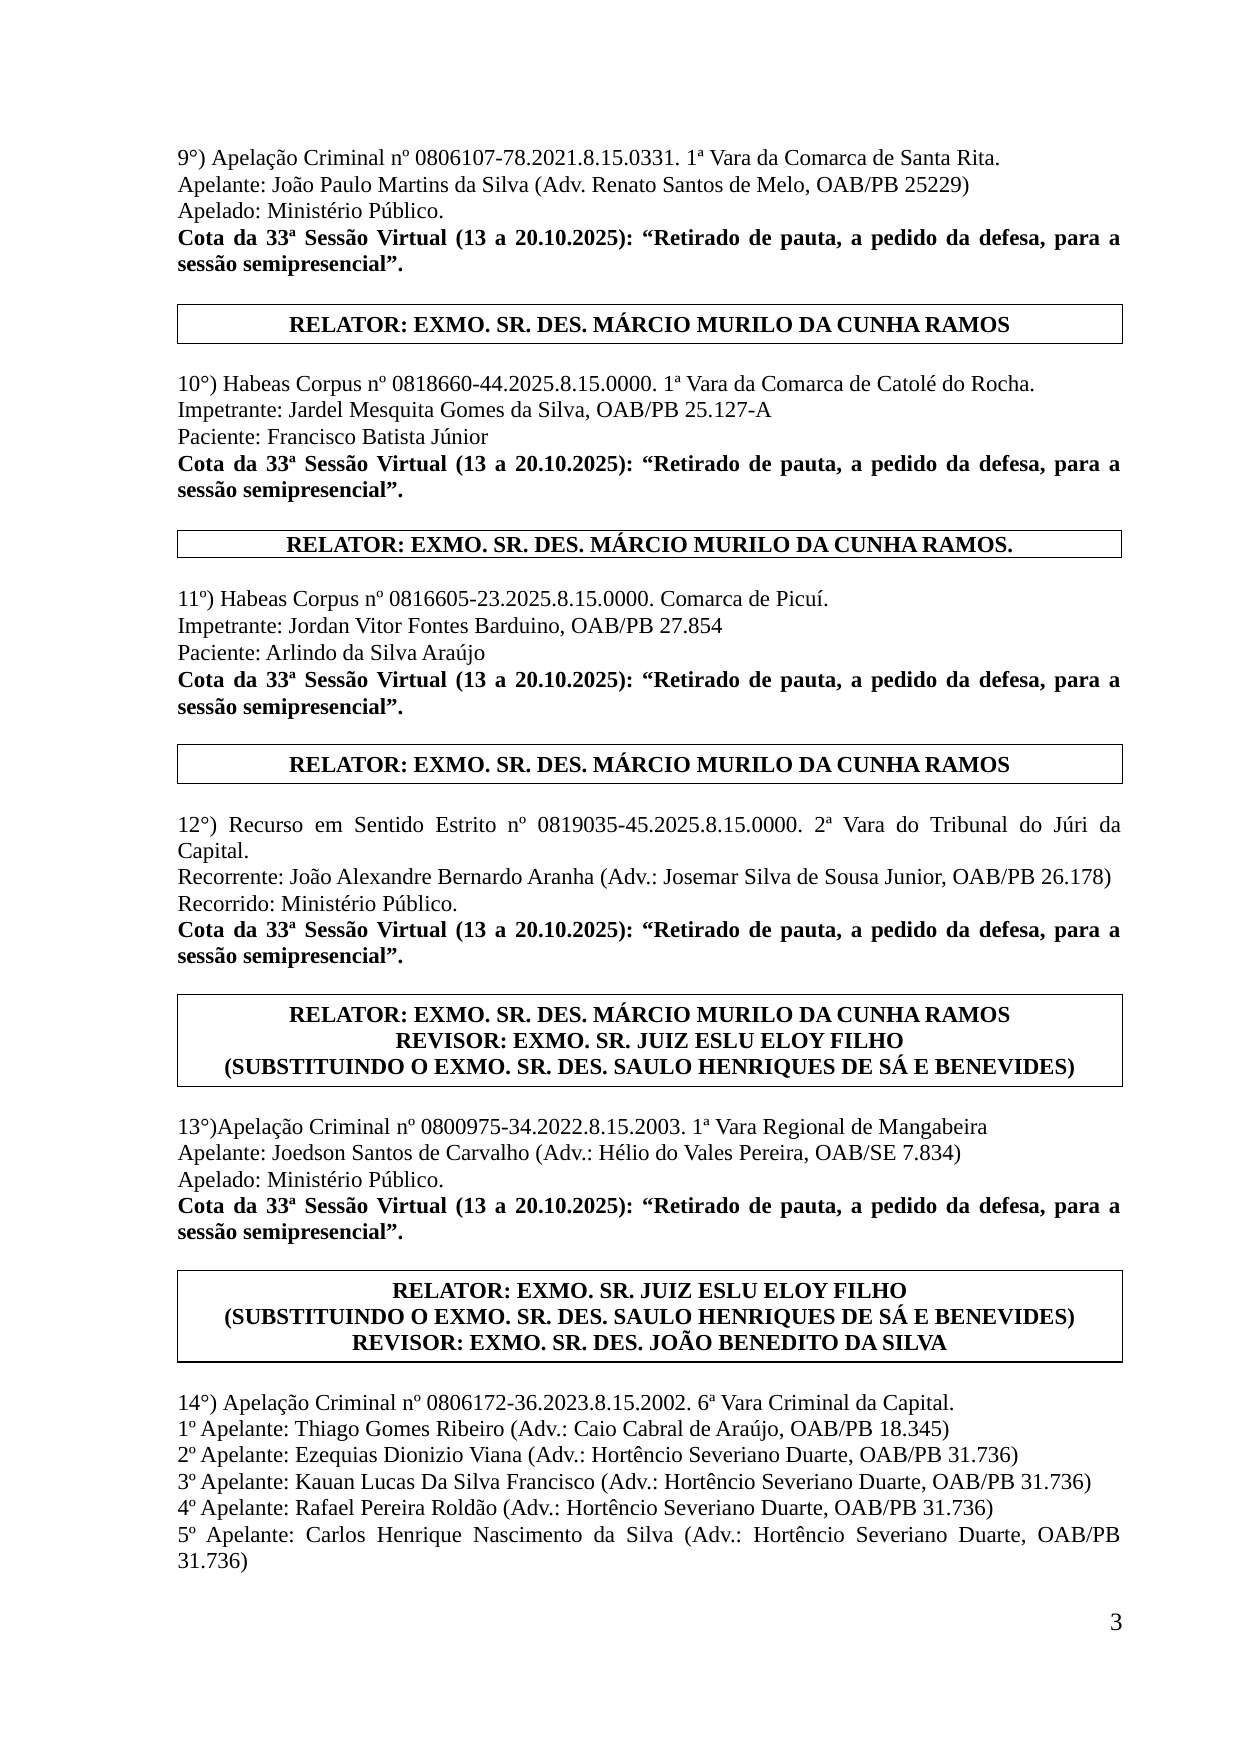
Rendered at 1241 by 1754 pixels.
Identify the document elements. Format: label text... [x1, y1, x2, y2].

text Impetrante: Jardel Mesquita Gomes da Silva, OAB/PB 25.127-A [177, 396, 1122, 423]
text Recorrente: João Alexandre Bernardo Aranha (Adv.: Josemar Silva de Sousa Junior, OAB/PB 26.178) [177, 863, 1122, 890]
text RELATOR: EXMO. SR. DES. MÁRCIO MURILO DA CUNHA RAMOS. [178, 531, 1121, 557]
table_header RELATOR: EXMO. SR. DES. MÁRCIO MURILO DA CUNHA RAMOS [178, 305, 1122, 343]
text Cota da 33ª Sessão Virtual (13 a 20.10.2025): “Retirado de pauta, a pedido da defesa, para a sessão semipresencial”. [177, 1192, 1122, 1245]
text Apelado: Ministério Público. [177, 197, 1122, 223]
text Recorrido: Ministério Público. [177, 890, 1122, 916]
text 14°) Apelação Criminal nº 0806172-36.2023.8.15.2002. 6ª Vara Criminal da Capital. [177, 1389, 1122, 1415]
text 10°) Habeas Corpus nº 0818660-44.2025.8.15.0000. 1ª Vara da Comarca de Catolé do Rocha. [177, 370, 1122, 396]
text Impetrante: Jordan Vitor Fontes Barduino, OAB/PB 27.854 [177, 612, 1122, 639]
text Apelante: João Paulo Martins da Silva (Adv. Renato Santos de Melo, OAB/PB 25229) [177, 171, 1122, 197]
text 5º Apelante: Carlos Henrique Nascimento da Silva (Adv.: Hortêncio Severiano Duarte, OAB/PB 31.736) [177, 1521, 1122, 1573]
table_header RELATOR: EXMO. SR. DES. MÁRCIO MURILO DA CUNHA RAMOS REVISOR: EXMO. SR. JUIZ ESLU ELOY FILHO (SUBSTITUINDO O EXMO. SR. DES. SAULO HENRIQUES DE SÁ E BENEVIDES) [178, 995, 1122, 1086]
text 1º Apelante: Thiago Gomes Ribeiro (Adv.: Caio Cabral de Araújo, OAB/PB 18.345) [177, 1415, 1122, 1442]
text Apelado: Ministério Público. [177, 1166, 1122, 1192]
table_header RELATOR: EXMO. SR. DES. MÁRCIO MURILO DA CUNHA RAMOS [178, 745, 1122, 783]
text Paciente: Arlindo da Silva Araújo [177, 639, 1122, 666]
text 2º Apelante: Ezequias Dionizio Viana (Adv.: Hortêncio Severiano Duarte, OAB/PB 31.736) [177, 1442, 1122, 1468]
text 3º Apelante: Kauan Lucas Da Silva Francisco (Adv.: Hortêncio Severiano Duarte, OAB/PB 31.736) [177, 1468, 1122, 1494]
text 12°) Recurso em Sentido Estrito nº 0819035-45.2025.8.15.0000. 2ª Vara do Tribunal do Júri da Capital. [177, 811, 1122, 863]
text Cota da 33ª Sessão Virtual (13 a 20.10.2025): “Retirado de pauta, a pedido da defesa, para a sessão semipresencial”. [177, 223, 1122, 276]
text Apelante: Joedson Santos de Carvalho (Adv.: Hélio do Vales Pereira, OAB/SE 7.834) [177, 1139, 1122, 1166]
text 11º) Habeas Corpus nº 0816605-23.2025.8.15.0000. Comarca de Picuí. [177, 586, 1122, 612]
text Cota da 33ª Sessão Virtual (13 a 20.10.2025): “Retirado de pauta, a pedido da defesa, para a sessão semipresencial”. [177, 666, 1122, 719]
text 4º Apelante: Rafael Pereira Roldão (Adv.: Hortêncio Severiano Duarte, OAB/PB 31.736) [177, 1494, 1122, 1521]
text 13°)Apelação Criminal nº 0800975-34.2022.8.15.2003. 1ª Vara Regional de Mangabeira [177, 1113, 1122, 1139]
text Paciente: Francisco Batista Júnior [177, 423, 1122, 450]
table_header RELATOR: EXMO. SR. JUIZ ESLU ELOY FILHO (SUBSTITUINDO O EXMO. SR. DES. SAULO HENRIQUES DE SÁ E BENEVIDES) REVISOR: EXMO. SR. DES. JOÃO BENEDITO DA SILVA [178, 1271, 1122, 1361]
text Cota da 33ª Sessão Virtual (13 a 20.10.2025): “Retirado de pauta, a pedido da defesa, para a sessão semipresencial”. [177, 916, 1122, 969]
text Cota da 33ª Sessão Virtual (13 a 20.10.2025): “Retirado de pauta, a pedido da defesa, para a sessão semipresencial”. [177, 450, 1122, 502]
text 9°) Apelação Criminal nº 0806107-78.2021.8.15.0331. 1ª Vara da Comarca de Santa Rita. [177, 144, 1122, 171]
